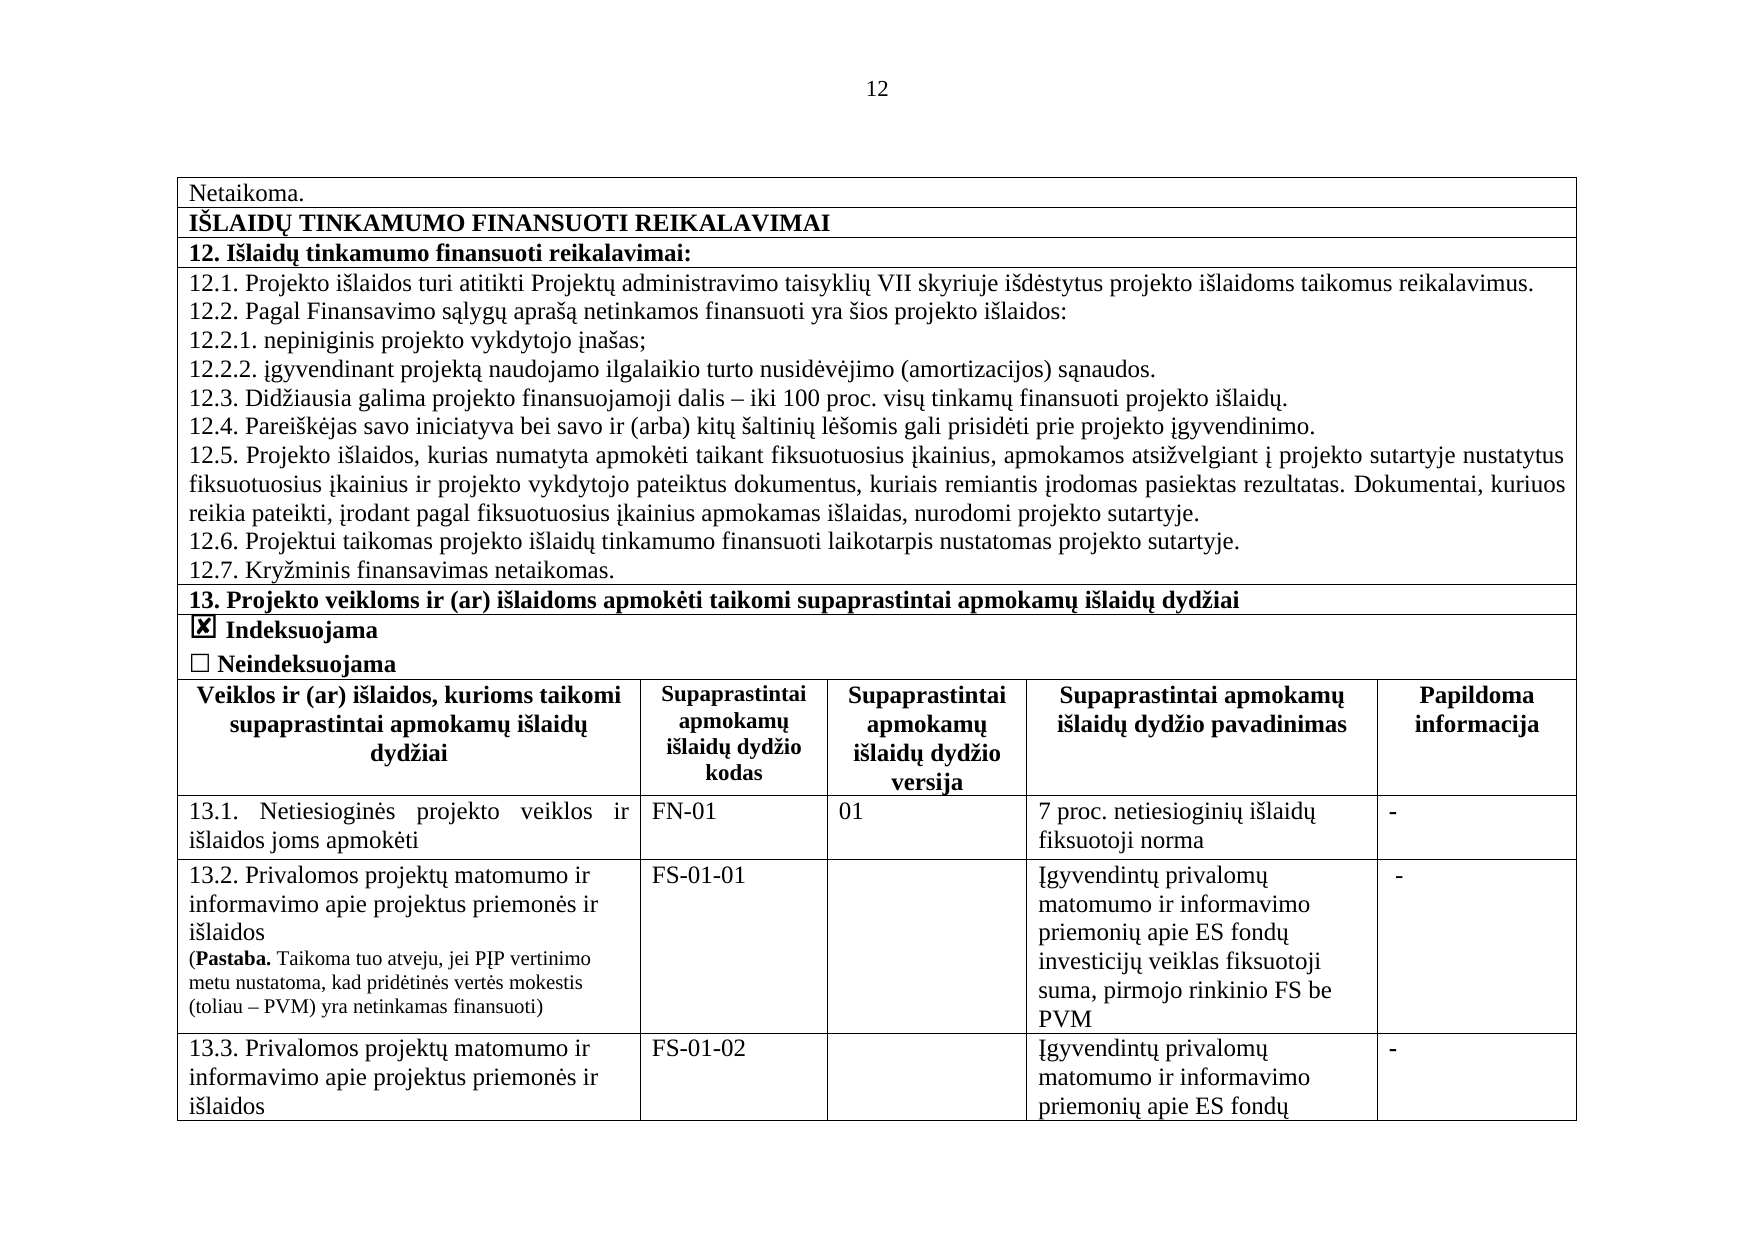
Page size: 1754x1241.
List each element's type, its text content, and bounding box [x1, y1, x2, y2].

table_cell [828, 860, 1026, 1032]
table_cell Supaprastintai apmokamų išlaidų dydžio versija [828, 680, 1026, 795]
table_cell FN-01 [641, 796, 827, 859]
table_cell IŠLAIDŲ TINKAMUMO FINANSUOTI REIKALAVIMAI [178, 208, 1576, 237]
table_cell [828, 1034, 1026, 1120]
table_cell - [1378, 796, 1576, 859]
table_cell FS-01-01 [641, 860, 827, 1032]
table_cell Netaikoma. [178, 178, 1576, 207]
table_cell - [1378, 1034, 1576, 1120]
table_cell 01 [828, 796, 1026, 859]
table_cell 12. Išlaidų tinkamumo finansuoti reikalavimai: [178, 238, 1576, 267]
table_cell 13.2. Privalomos projektų matomumo ir informavimo apie projektus priemonės ir išlaidos (Pastaba. Taikoma tuo atveju, jei PĮP vertinimo metu nustatoma, kad pridėtinės vertės mokestis (toliau – PVM) yra netinkamas finansuoti) [178, 860, 640, 1032]
table_cell Veiklos ir (ar) išlaidos, kurioms taikomi supaprastintai apmokamų išlaidų dydžiai [178, 680, 640, 795]
table_cell Įgyvendintų privalomų matomumo ir informavimo priemonių apie ES fondų [1027, 1034, 1377, 1120]
table_cell Papildoma informacija [1378, 680, 1576, 795]
table_cell - [1378, 860, 1576, 1032]
table_cell 7 proc. netiesioginių išlaidų fiksuotoji norma [1027, 796, 1377, 859]
table_cell Supaprastintai apmokamų išlaidų dydžio pavadinimas [1027, 680, 1377, 795]
table_cell 12.1. Projekto išlaidos turi atitikti Projektų administravimo taisyklių VII skyriuje išdėstytus projekto išlaidoms taikomus reikalavimus. 12.2. Pagal Finansavimo sąlygų aprašą netinkamos finansuoti yra šios projekto išlaidos: 12.2.1. nepiniginis projekto vykdytojo įnašas; 12.2.2. įgyvendinant projektą naudojamo ilgalaikio turto nusidėvėjimo (amortizacijos) sąnaudos. 12.3. Didžiausia galima projekto finansuojamoji dalis – iki 100 proc. visų tinkamų finansuoti projekto išlaidų. 12.4. Pareiškėjas savo iniciatyva bei savo ir (arba) kitų šaltinių lėšomis gali prisidėti prie projekto įgyvendinimo. 12.5. Projekto išlaidos, kurias numatyta apmokėti taikant fiksuotuosius įkainius, apmokamos atsižvelgiant į projekto sutartyje nustatytus fiksuotuosius įkainius ir projekto vykdytojo pateiktus dokumentus, kuriais remiantis įrodomas pasiektas rezultatas. Dokumentai, kuriuos reikia pateikti, įrodant pagal fiksuotuosius įkainius apmokamas išlaidas, nurodomi projekto sutartyje. 12.6. Projektui taikomas projekto išlaidų tinkamumo finansuoti laikotarpis nustatomas projekto sutartyje. 12.7. Kryžminis finansavimas netaikomas. [178, 268, 1576, 584]
table_cell 13.1. Netiesioginės projekto veiklos ir išlaidos joms apmokėti [178, 796, 640, 859]
table_cell Supaprastintai apmokamų išlaidų dydžio kodas [641, 680, 827, 795]
table_cell 13.3. Privalomos projektų matomumo ir informavimo apie projektus priemonės ir išlaidos [178, 1034, 640, 1120]
table_cell FS-01-02 [641, 1034, 827, 1120]
table_cell Įgyvendintų privalomų matomumo ir informavimo priemonių apie ES fondų investicijų veiklas fiksuotoji suma, pirmojo rinkinio FS be PVM [1027, 860, 1377, 1032]
table_cell  Indeksuojama ☐ Neindeksuojama [178, 615, 1576, 679]
table_cell 13. Projekto veikloms ir (ar) išlaidoms apmokėti taikomi supaprastintai apmokamų išlaidų dydžiai [178, 585, 1576, 614]
